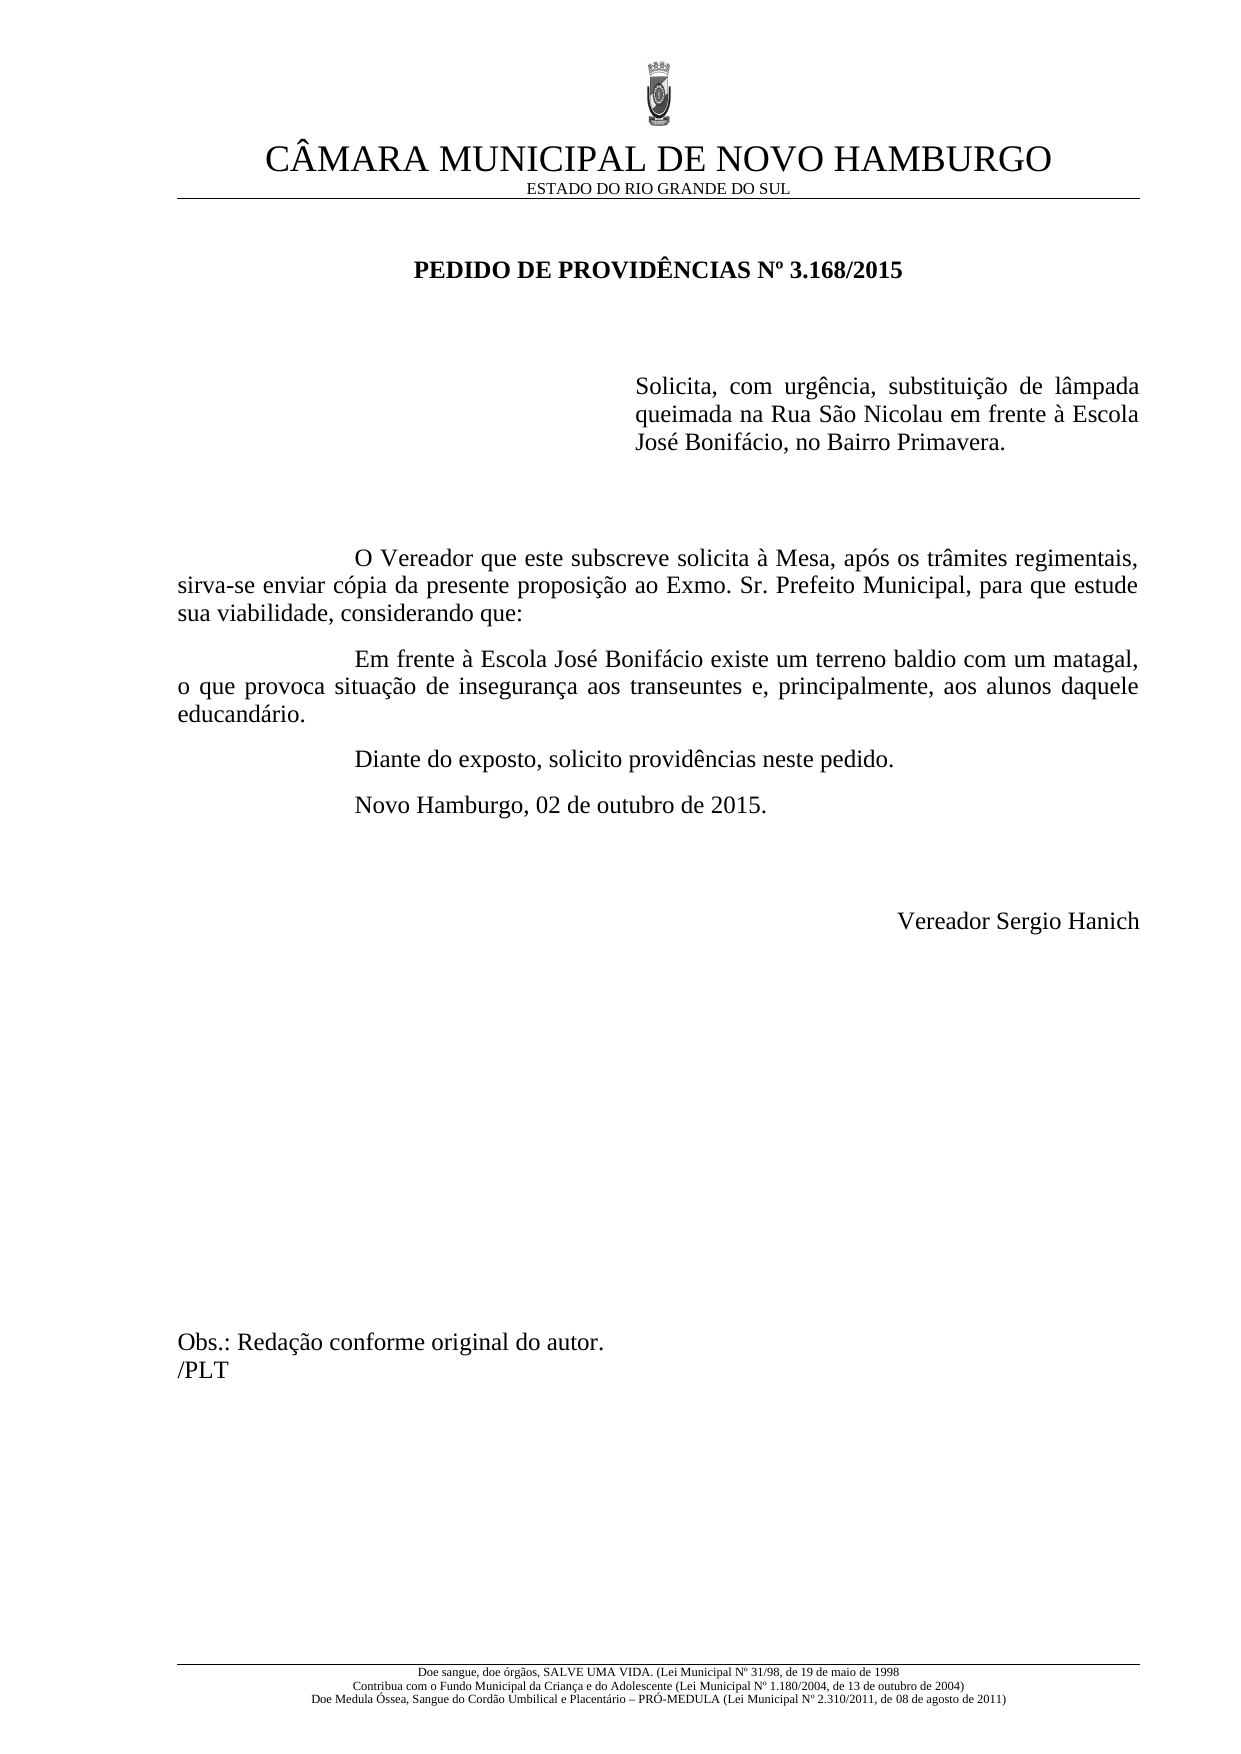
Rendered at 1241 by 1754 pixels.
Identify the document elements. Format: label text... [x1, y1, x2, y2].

text PEDIDO DE PROVIDÊNCIAS Nº 3.168/2015 [177, 256, 1140, 284]
text Diante do exposto, solicito providências neste pedido. [177, 746, 1140, 773]
text Solicita, com urgência, substituição de lâmpada queimada na Rua São Nicolau em frente à Escola José Bonifácio, no Bairro Primavera. [635, 372, 1140, 455]
text Novo Hamburgo, 02 de outubro de 2015. [177, 791, 1140, 819]
text Vereador Sergio Hanich [177, 907, 1140, 935]
text O Vereador que este subscreve solicita à Mesa, após os trâmites regimentais, sirva-se enviar cópia da presente proposição ao Exmo. Sr. Prefeito Municipal, para que estude sua viabilidade, considerando que: [177, 544, 1140, 627]
text Obs.: Redação conforme original do autor. [177, 1328, 1140, 1356]
text /PLT [177, 1356, 1140, 1384]
text Em frente à Escola José Bonifácio existe um terreno baldio com um matagal, o que provoca situação de insegurança aos transeuntes e, principalmente, aos alunos daquele educandário. [177, 645, 1140, 728]
